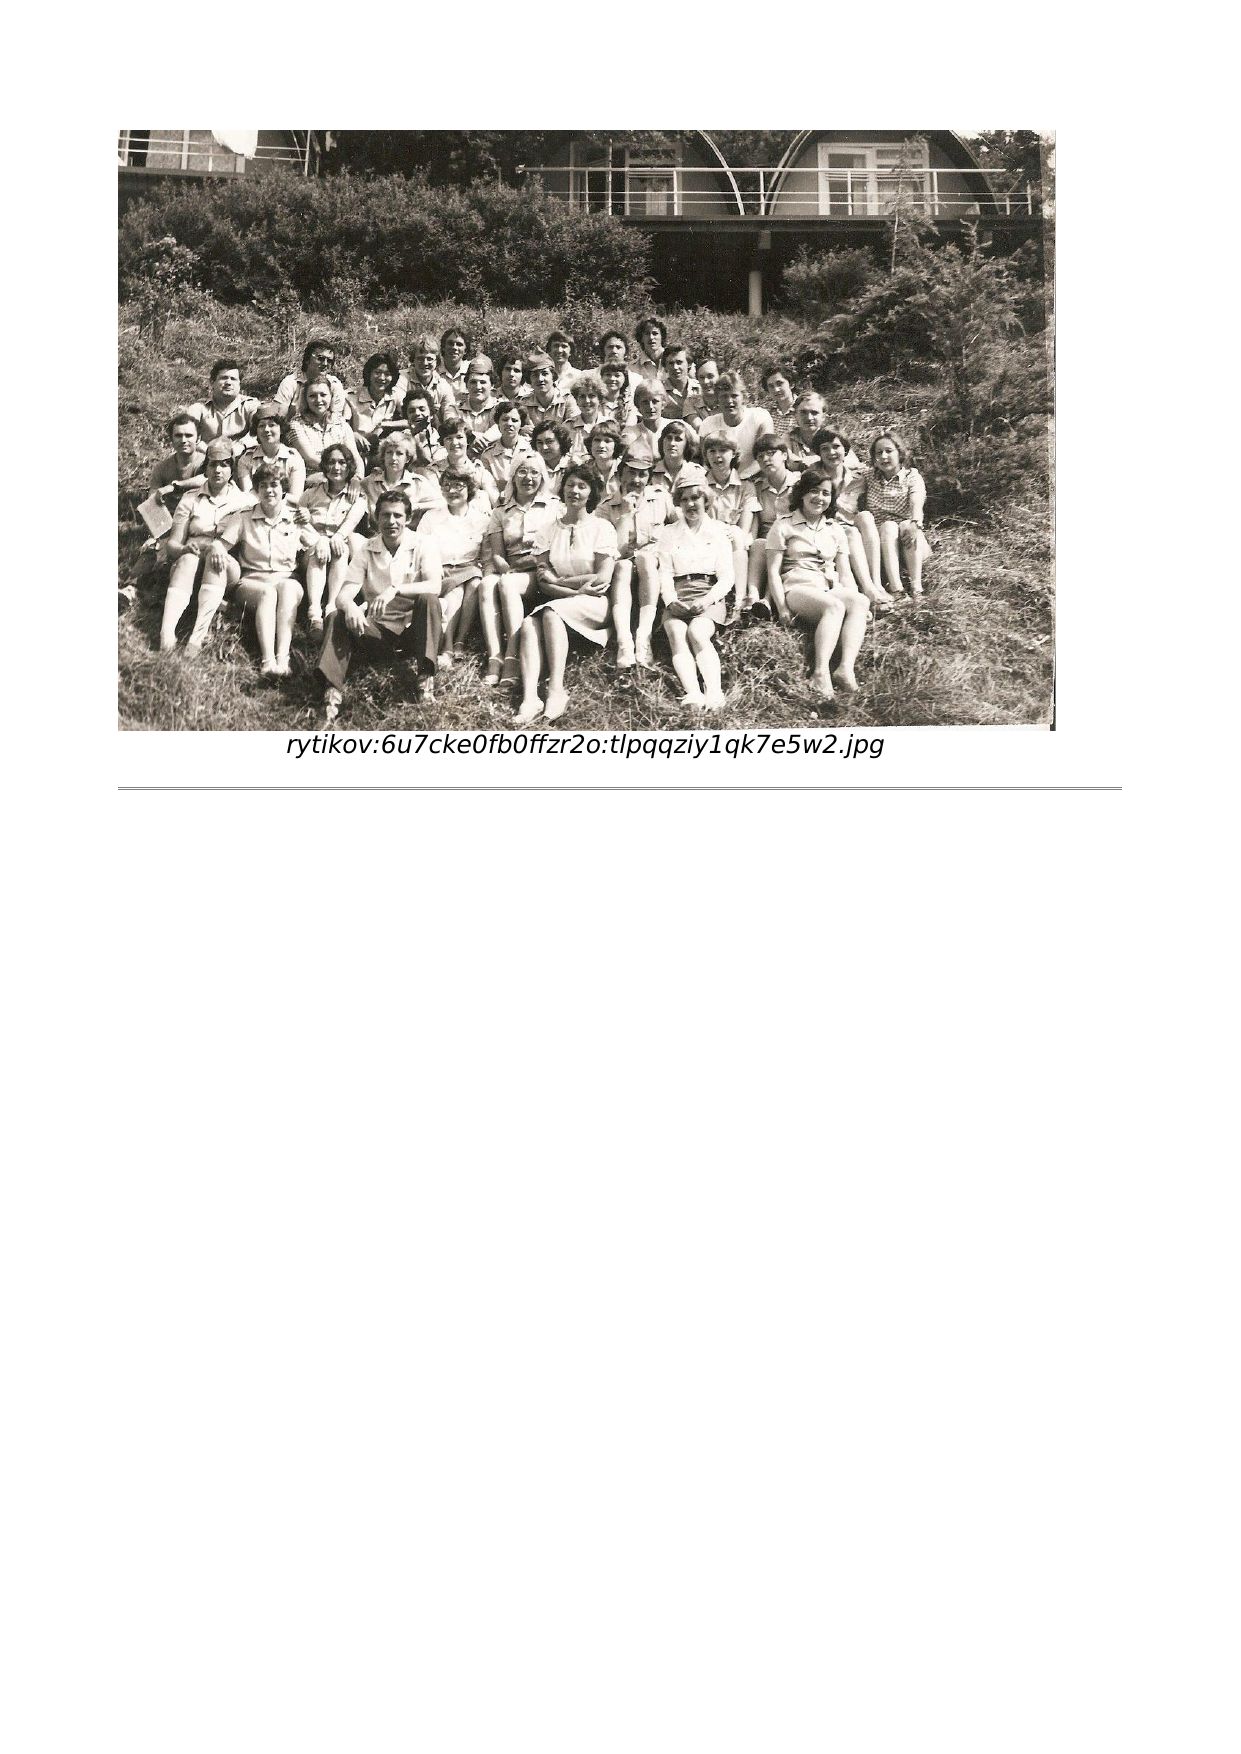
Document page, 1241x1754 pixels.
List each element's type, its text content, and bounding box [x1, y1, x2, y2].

text rytikov:6u7cke0fb0ffzr2o:tlpqqziy1qk7e5w2.jpg [118, 731, 1056, 760]
picture [118, 130, 1056, 731]
